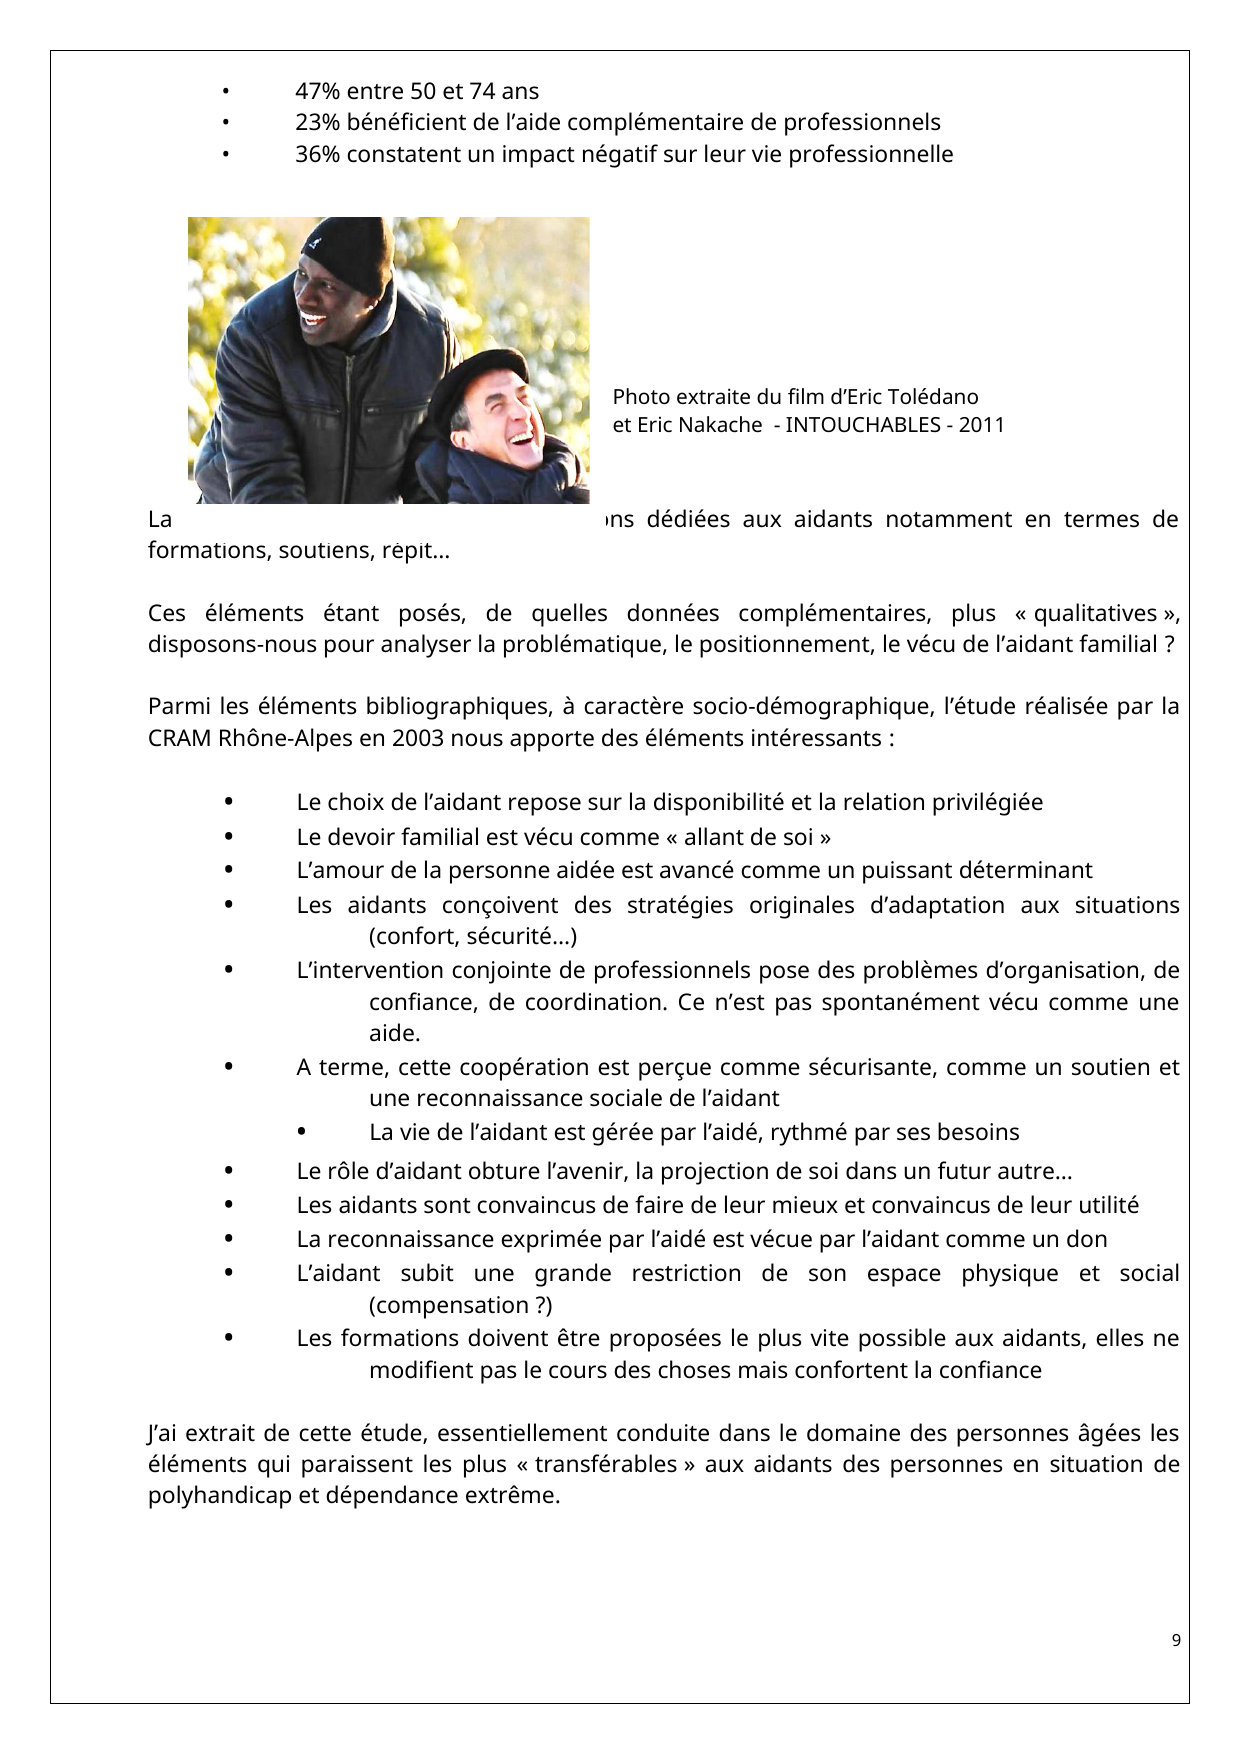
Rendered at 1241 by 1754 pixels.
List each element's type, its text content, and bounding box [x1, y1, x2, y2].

list L’aidant subit une grande restriction de son espace physique et social (compensation ?) [224, 1255, 1181, 1320]
text Ces éléments étant posés, de quelles données complémentaires, plus « qualitatives », disposons-nous pour analyser la problématique, le positionnement, le vécu de l’aidant familial ? [148, 597, 1181, 659]
text J’ai extrait de cette étude, essentiellement conduite dans le domaine des personnes âgées les éléments qui paraissent les plus « transférables » aux aidants des personnes en situation de polyhandicap et dépendance extrême. [148, 1417, 1181, 1510]
text • 47% entre 50 et 74 ans [148, 75, 1181, 106]
list Les formations doivent être proposées le plus vite possible aux aidants, elles ne modifient pas le cours des choses mais confortent la confiance [224, 1320, 1181, 1385]
list Le choix de l’aidant repose sur la disponibilité et la relation privilégiée [224, 784, 1181, 818]
text • 36% constatent un impact négatif sur leur vie professionnelle [148, 137, 1181, 169]
list Les aidants sont convaincus de faire de leur mieux et convaincus de leur utilité [224, 1187, 1181, 1221]
text • 23% bénéficient de l’aide complémentaire de professionnels [148, 106, 1181, 137]
list L’intervention conjointe de professionnels pose des problèmes d’organisation, de confiance, de coordination. Ce n’est pas spontanément vécu comme une aide. [224, 952, 1181, 1048]
list La reconnaissance exprimée par l’aidé est vécue par l’aidant comme un don [224, 1221, 1181, 1255]
text Photo extraite du film d’Eric Tolédano et Eric Nakache - INTOUCHABLES - 2011 [612, 382, 1166, 439]
list La vie de l’aidant est gérée par l’aidé, rythmé par ses besoins [297, 1113, 1181, 1147]
list A terme, cette coopération est perçue comme sécurisante, comme un soutien et une reconnaissance sociale de l’aidant [224, 1048, 1181, 1113]
list Le devoir familial est vécu comme « allant de soi » [224, 818, 1181, 852]
list L’amour de la personne aidée est avancé comme un puissant déterminant [224, 852, 1181, 886]
list Le rôle d’aidant obture l’avenir, la projection de soi dans un futur autre… [224, 1153, 1181, 1187]
text Parmi les éléments bibliographiques, à caractère socio-démographique, l’étude réalisée par la CRAM Rhône-Alpes en 2003 nous apporte des éléments intéressants : [148, 690, 1181, 753]
list Les aidants conçoivent des stratégies originales d’adaptation aux situations (confort, sécurité…) [224, 886, 1181, 952]
text La CNSA a d’ailleurs préconisé 21 actions dédiées aux aidants notamment en termes de formations, soutiens, répit… [148, 503, 1181, 565]
